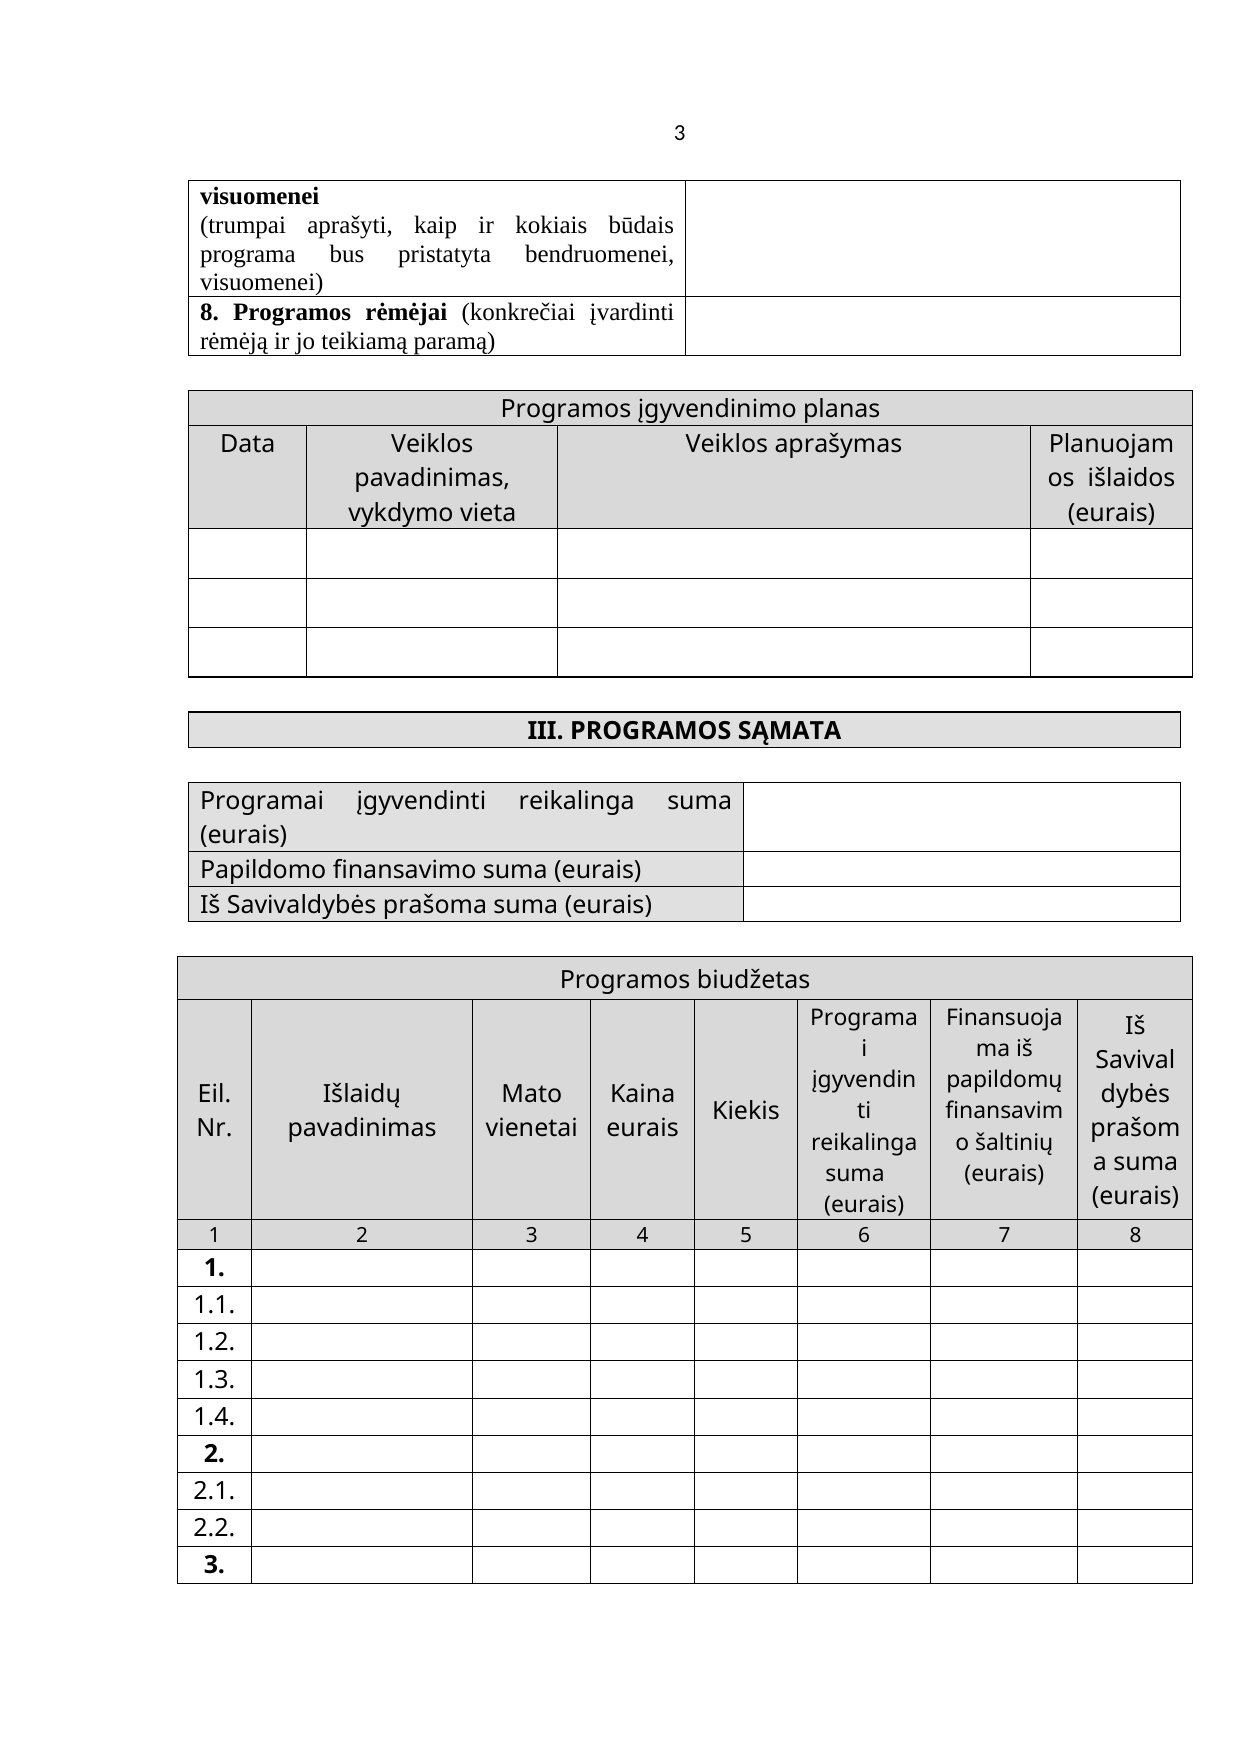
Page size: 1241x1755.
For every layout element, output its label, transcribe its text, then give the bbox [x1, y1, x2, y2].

table_cell [307, 628, 557, 676]
table_cell 1.1. [178, 1287, 251, 1323]
table_cell 3. [178, 1547, 251, 1583]
table_cell 1 [178, 1220, 251, 1249]
table_cell [252, 1361, 472, 1397]
table_cell Data [189, 426, 306, 528]
table_cell 8. Programos rėmėjai (konkrečiai įvardinti rėmėją ir jo teikiamą paramą) [189, 297, 685, 355]
table_cell Veiklos aprašymas [558, 426, 1030, 528]
table_cell 2.1. [178, 1473, 251, 1509]
table_cell [189, 529, 306, 578]
table_cell [252, 1287, 472, 1323]
table_cell [189, 579, 306, 627]
table_cell 3 [473, 1220, 590, 1249]
table_cell [1078, 1510, 1192, 1546]
table_cell [798, 1436, 930, 1472]
table_cell [252, 1436, 472, 1472]
table_cell [744, 887, 1180, 921]
table_cell [252, 1547, 472, 1583]
table_cell [1078, 1324, 1192, 1360]
table_cell 8 [1078, 1220, 1192, 1249]
table_cell Planuojamos išlaidos (eurais) [1031, 426, 1192, 528]
table_cell [591, 1547, 694, 1583]
table_cell [252, 1250, 472, 1286]
table_cell [189, 628, 306, 676]
table_cell visuomenei (trumpai aprašyti, kaip ir kokiais būdais programa bus pristatyta bendruomenei, visuomenei) [189, 181, 685, 296]
table_cell [931, 1287, 1077, 1323]
table_cell 2.2. [178, 1510, 251, 1546]
table_cell [931, 1399, 1077, 1434]
table_cell 2. [178, 1436, 251, 1472]
table_cell Iš Savivaldybės prašoma suma (eurais) [1078, 1000, 1192, 1219]
table_cell [473, 1287, 590, 1323]
table_cell [695, 1361, 797, 1397]
table_cell [798, 1324, 930, 1360]
table_cell 1.2. [178, 1324, 251, 1360]
table_cell [695, 1473, 797, 1509]
table_cell Programai įgyvendinti reikalinga suma (eurais) [798, 1000, 930, 1219]
table_cell [1078, 1547, 1192, 1583]
table_cell [591, 1287, 694, 1323]
table_cell [931, 1510, 1077, 1546]
table_cell 1. [178, 1250, 251, 1286]
table_header Programos įgyvendinimo planas [189, 391, 1192, 425]
table_cell [695, 1547, 797, 1583]
table_cell [931, 1324, 1077, 1360]
table_cell [558, 628, 1030, 676]
table_cell [1078, 1250, 1192, 1286]
table_cell [591, 1473, 694, 1509]
table_cell [591, 1436, 694, 1472]
table_cell [1031, 579, 1192, 627]
table_cell [591, 1250, 694, 1286]
table_cell [931, 1250, 1077, 1286]
table_cell Finansuojama iš papildomų finansavimo šaltinių (eurais) [931, 1000, 1077, 1219]
table_cell [252, 1510, 472, 1546]
table_cell [473, 1399, 590, 1434]
table_cell [931, 1361, 1077, 1397]
table_cell [473, 1510, 590, 1546]
table_cell [798, 1361, 930, 1397]
table_cell [695, 1436, 797, 1472]
table_cell 4 [591, 1220, 694, 1249]
table_header III. PROGRAMOS SĄMATA [189, 713, 1180, 747]
table_cell [695, 1250, 797, 1286]
table_cell [798, 1547, 930, 1583]
table_cell [307, 529, 557, 578]
table_cell [252, 1324, 472, 1360]
table_cell [307, 579, 557, 627]
table_cell Papildomo finansavimo suma (eurais) [189, 852, 743, 886]
table_cell [798, 1399, 930, 1434]
table_cell [1078, 1436, 1192, 1472]
table_cell Mato vienetai [473, 1000, 590, 1219]
table_cell [558, 579, 1030, 627]
table_cell [558, 529, 1030, 578]
table_cell [798, 1250, 930, 1286]
table_header Programos biudžetas [178, 957, 1192, 999]
table_cell 1.3. [178, 1361, 251, 1397]
table_cell [473, 1473, 590, 1509]
table_cell Iš Savivaldybės prašoma suma (eurais) [189, 887, 743, 921]
table_cell Kiekis [695, 1000, 797, 1219]
table_cell [252, 1399, 472, 1434]
table_cell 1.4. [178, 1399, 251, 1434]
table_cell [695, 1399, 797, 1434]
table_cell [686, 181, 1180, 296]
table_cell [591, 1324, 694, 1360]
table_cell [798, 1287, 930, 1323]
table_cell [591, 1399, 694, 1434]
table_cell [744, 852, 1180, 886]
table_cell Eil. Nr. [178, 1000, 251, 1219]
table_header Programai įgyvendinti reikalinga suma (eurais) [189, 783, 743, 851]
table_cell [695, 1287, 797, 1323]
table_cell 6 [798, 1220, 930, 1249]
table_cell [1078, 1399, 1192, 1434]
table_cell 2 [252, 1220, 472, 1249]
table_cell [1078, 1361, 1192, 1397]
table_cell [695, 1324, 797, 1360]
table_cell [931, 1473, 1077, 1509]
table_cell [931, 1436, 1077, 1472]
table_cell Išlaidų pavadinimas [252, 1000, 472, 1219]
table_cell Veiklos pavadinimas, vykdymo vieta [307, 426, 557, 528]
table_cell [591, 1361, 694, 1397]
table_cell [695, 1510, 797, 1546]
table_cell [1031, 529, 1192, 578]
table_cell [473, 1250, 590, 1286]
table_cell [473, 1547, 590, 1583]
table_cell [473, 1436, 590, 1472]
table_cell [931, 1547, 1077, 1583]
table_cell [591, 1510, 694, 1546]
table_cell 5 [695, 1220, 797, 1249]
table_cell [1078, 1287, 1192, 1323]
table_cell [1078, 1473, 1192, 1509]
table_cell 7 [931, 1220, 1077, 1249]
table_cell [798, 1473, 930, 1509]
table_cell [686, 297, 1180, 355]
table_cell Kaina eurais [591, 1000, 694, 1219]
table_cell [1031, 628, 1192, 676]
table_cell [252, 1473, 472, 1509]
table_cell [798, 1510, 930, 1546]
table_header [744, 783, 1180, 851]
table_cell [473, 1361, 590, 1397]
table_cell [473, 1324, 590, 1360]
